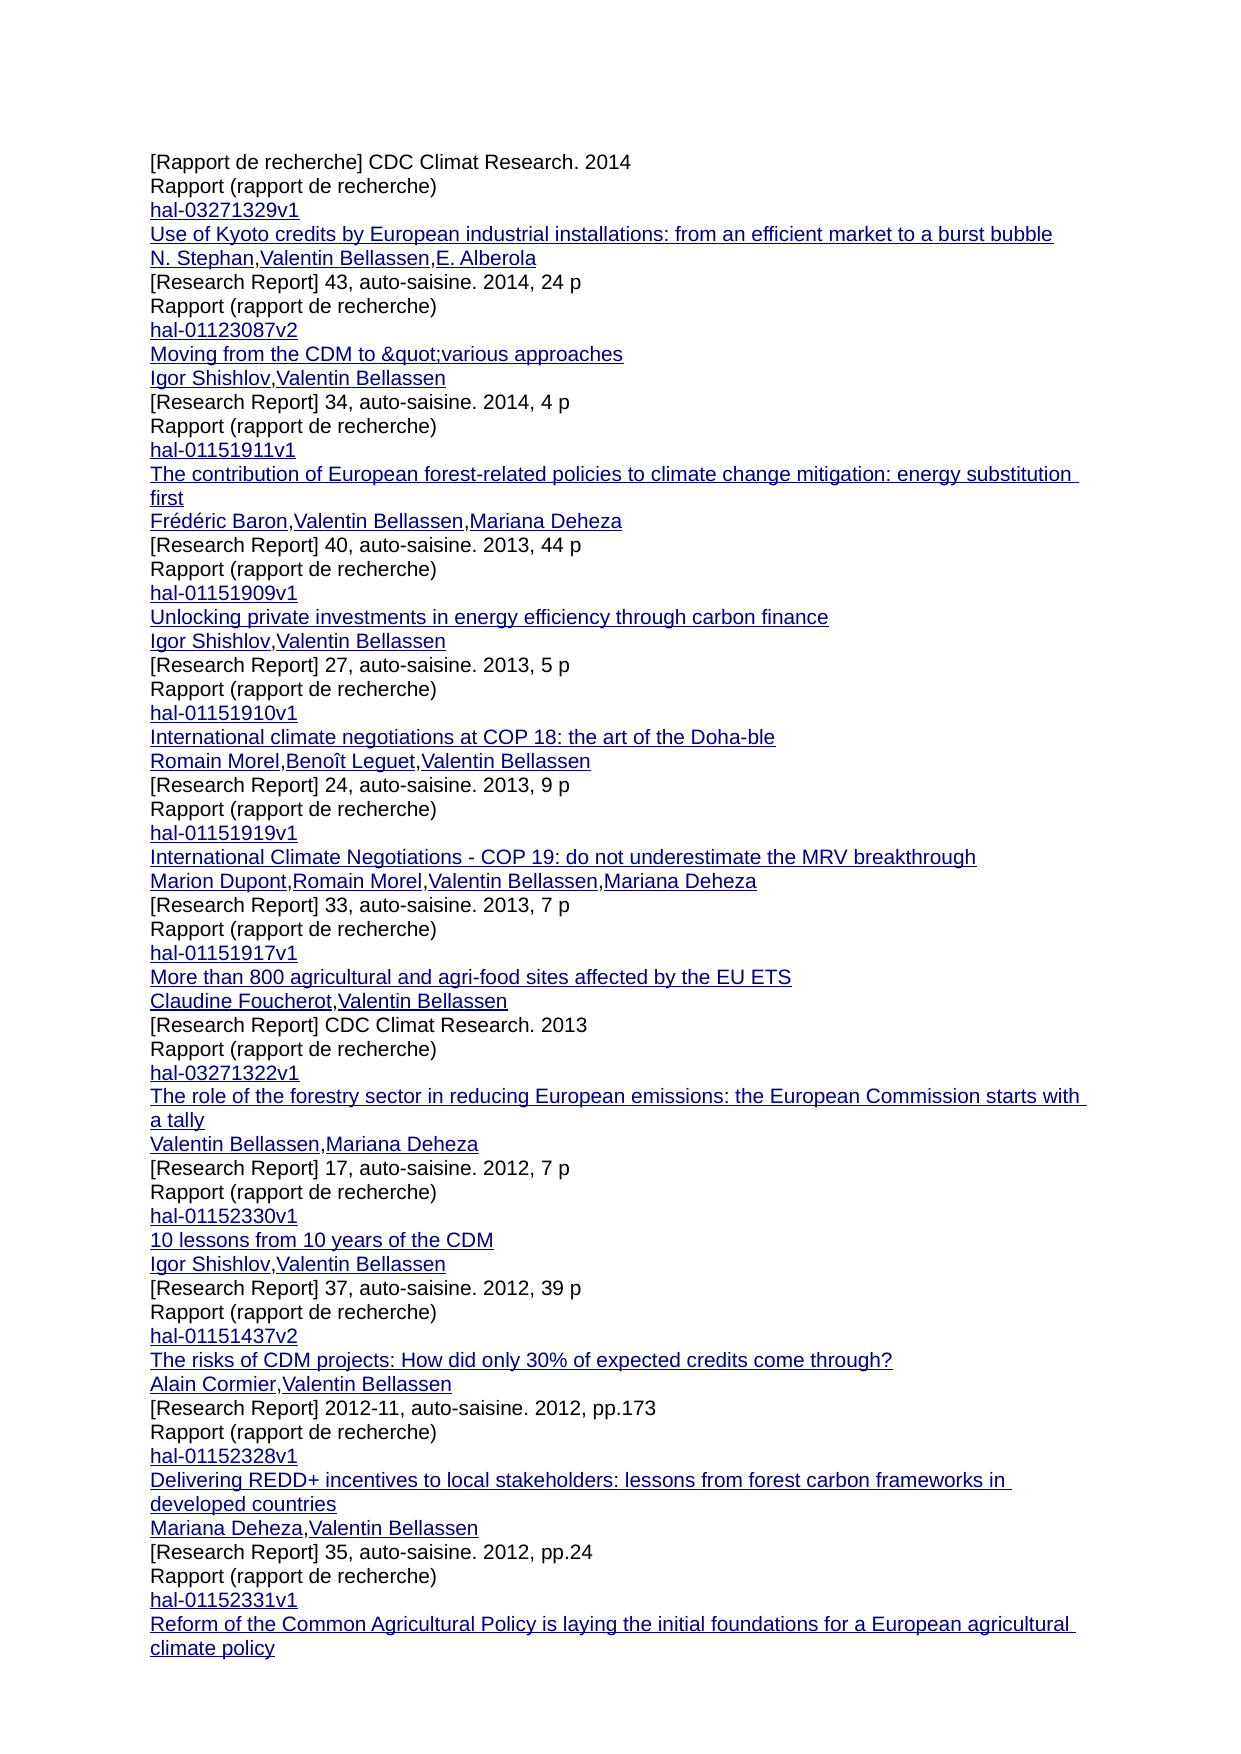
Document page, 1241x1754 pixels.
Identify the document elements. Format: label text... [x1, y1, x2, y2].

table_cell Use of Kyoto credits by European industrial installations: from an efficient market to a burst bubble N. Stephan,Valentin Bellassen,E. Alberola [Research Report] 43, auto-saisine. 2014, 24 p Rapport (rapport de recherche) hal-01123087v2 [150, 222, 1090, 342]
table_cell International Climate Negotiations - COP 19: do not underestimate the MRV breakthrough Marion Dupont,Romain Morel,Valentin Bellassen,Mariana Deheza [Research Report] 33, auto-saisine. 2013, 7 p Rapport (rapport de recherche) hal-01151917v1 [150, 845, 1090, 964]
table_cell International climate negotiations at COP 18: the art of the Doha-ble Romain Morel,Benoît Leguet,Valentin Bellassen [Research Report] 24, auto-saisine. 2013, 9 p Rapport (rapport de recherche) hal-01151919v1 [150, 725, 1090, 845]
table_cell The role of the forestry sector in reducing European emissions: the European Commission starts with a tally Valentin Bellassen,Mariana Deheza [Research Report] 17, auto-saisine. 2012, 7 p Rapport (rapport de recherche) hal-01152330v1 [150, 1084, 1090, 1228]
table_cell The contribution of European forest-related policies to climate change mitigation: energy substitution first Frédéric Baron,Valentin Bellassen,Mariana Deheza [Research Report] 40, auto-saisine. 2013, 44 p Rapport (rapport de recherche) hal-01151909v1 [150, 461, 1090, 605]
table_cell Reform of the Common Agricultural Policy is laying the initial foundations for a European agricultural climate policy [150, 1611, 1090, 1659]
table_cell [Rapport de recherche] CDC Climat Research. 2014 Rapport (rapport de recherche) hal-03271329v1 [150, 150, 1090, 222]
table_cell Unlocking private investments in energy efficiency through carbon finance Igor Shishlov,Valentin Bellassen [Research Report] 27, auto-saisine. 2013, 5 p Rapport (rapport de recherche) hal-01151910v1 [150, 605, 1090, 725]
table_cell Moving from the CDM to &quot;various approaches Igor Shishlov,Valentin Bellassen [Research Report] 34, auto-saisine. 2014, 4 p Rapport (rapport de recherche) hal-01151911v1 [150, 342, 1090, 461]
table_cell Delivering REDD+ incentives to local stakeholders: lessons from forest carbon frameworks in developed countries Mariana Deheza,Valentin Bellassen [Research Report] 35, auto-saisine. 2012, pp.24 Rapport (rapport de recherche) hal-01152331v1 [150, 1468, 1090, 1611]
table_cell More than 800 agricultural and agri-food sites affected by the EU ETS Claudine Foucherot,Valentin Bellassen [Research Report] CDC Climat Research. 2013 Rapport (rapport de recherche) hal-03271322v1 [150, 965, 1090, 1084]
table_cell 10 lessons from 10 years of the CDM Igor Shishlov,Valentin Bellassen [Research Report] 37, auto-saisine. 2012, 39 p Rapport (rapport de recherche) hal-01151437v2 [150, 1228, 1090, 1348]
table_cell The risks of CDM projects: How did only 30% of expected credits come through? Alain Cormier,Valentin Bellassen [Research Report] 2012-11, auto-saisine. 2012, pp.173 Rapport (rapport de recherche) hal-01152328v1 [150, 1348, 1090, 1468]
